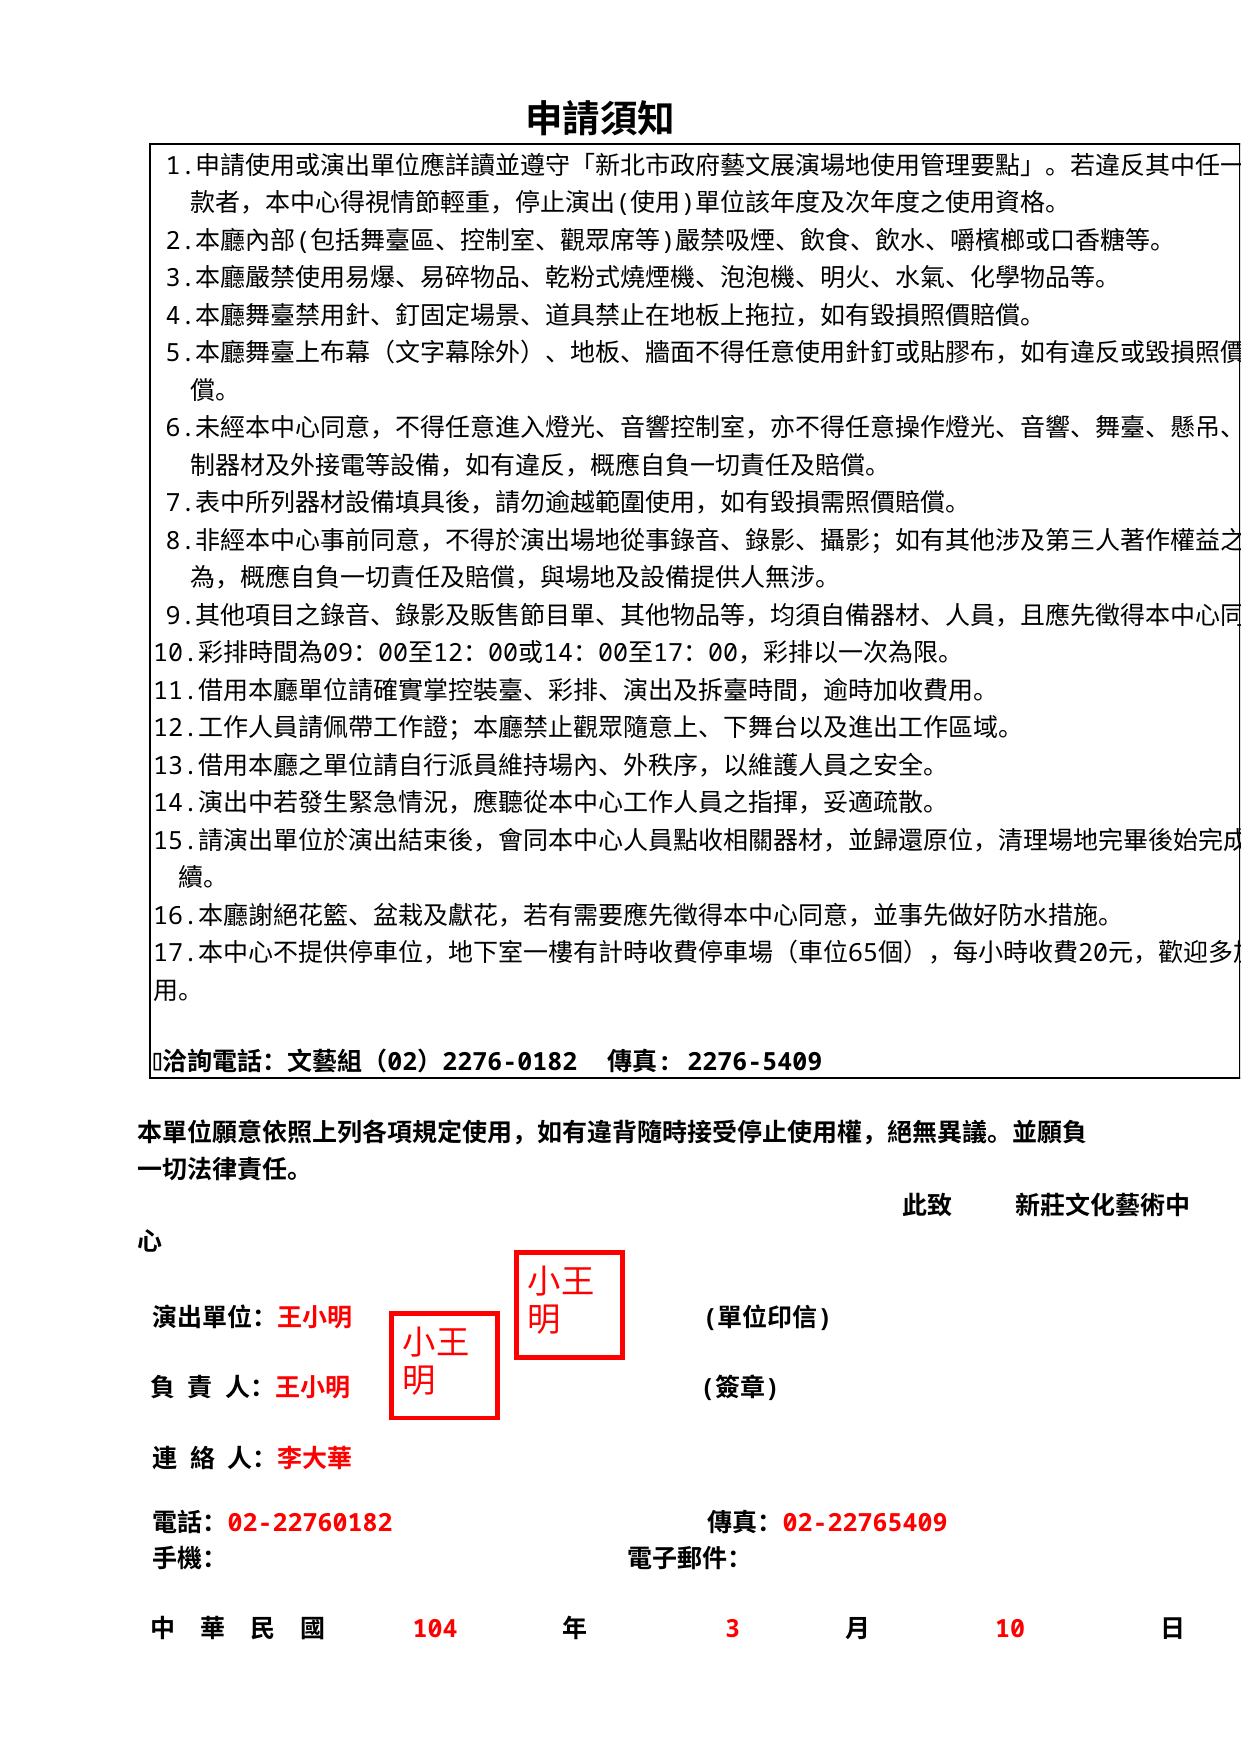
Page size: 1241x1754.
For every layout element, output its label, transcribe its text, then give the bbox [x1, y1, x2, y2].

text 小王明 [527, 1264, 611, 1339]
text 一切法律責任。 [137, 1149, 1197, 1185]
text 演出單位：王小明 (單位印信) [519, 1255, 620, 1355]
table_header 1.申請使用或演出單位應詳讀並遵守「新北市政府藝文展演場地使用管理要點」。若違反其中任一條款者，本中心得視情節輕重，停止演出(使用)單位該年度及次年度之使用資格。 2.本廳內部(包括舞臺區、控制室、觀眾席等)嚴禁吸煙、飲食、飲水、嚼檳榔或口香糖等。 3.本廳嚴禁使用易爆、易碎物品、乾粉式燒煙機、泡泡機、明火、水氣、化學物品等。 4.本廳舞臺禁用針、釘固定場景、道具禁止在地板上拖拉，如有毀損照價賠償。 5.本廳舞臺上布幕（文字幕除外）、地板、牆面不得任意使用針釘或貼膠布，如有違反或毀損照價賠償。 6.未經本中心同意，不得任意進入燈光、音響控制室，亦不得任意操作燈光、音響、舞臺、懸吊、控制器材及外接電等設備，如有違反，概應自負一切責任及賠償。 7.表中所列器材設備填具後，請勿逾越範圍使用，如有毀損需照價賠償。 8.非經本中心事前同意，不得於演出場地從事錄音、錄影、攝影；如有其他涉及第三人著作權益之行為，概應自負一切責任及賠償，與場地及設備提供人無涉。 9.其他項目之錄音、錄影及販售節目單、其他物品等，均須自備器材、人員，且應先徵得本中心同意。 10.彩排時間為09：00至12：00或14：00至17：00，彩排以一次為限。 11.借用本廳單位請確實掌控裝臺、彩排、演出及拆臺時間，逾時加收費用。 12.工作人員請佩帶工作證；本廳禁止觀眾隨意上、下舞台以及進出工作區域。 13.借用本廳之單位請自行派員維持場內、外秩序，以維護人員之安全。 14.演出中若發生緊急情況，應聽從本中心工作人員之指揮，妥適疏散。 15.請演出單位於演出結束後，會同本中心人員點收相關器材，並歸還原位，清理場地完畢後始完成手續。 16.本廳謝絕花籃、盆栽及獻花，若有需要應先徵得本中心同意，並事先做好防水措施。 17.本中心不提供停車位，地下室一樓有計時收費停車場（車位65個），每小時收費20元，歡迎多加利用。 洽詢電話：文藝組（02）2276-0182 傳真: 2276-5409 [151, 145, 1239, 1077]
text 演出單位：王小明 (單位印信) [625, 1297, 1197, 1334]
text 小王明 [403, 1325, 487, 1400]
text 中 華 民 國 104 年 3 月 10 日 [150, 1609, 1197, 1645]
text 電話：02-22760182 傳真：02-22765409 [137, 1502, 1197, 1538]
text 負 責 人：王小明 [150, 1368, 389, 1404]
text 此致 新莊文化藝術中心 [137, 1185, 1197, 1258]
text 演出單位：王小明 (單位印信) [394, 1316, 495, 1416]
text 申請須知 [150, 88, 1197, 143]
text 演出單位：王小明 (單位印信) [137, 1297, 514, 1334]
text 本單位願意依照上列各項規定使用，如有違背隨時接受停止使用權，絕無異議。並願負 [137, 1113, 1197, 1149]
text 連 絡 人：李大華 [137, 1438, 1197, 1474]
text 手機： 電子郵件： [137, 1538, 1197, 1574]
text (簽章) [500, 1368, 1197, 1404]
